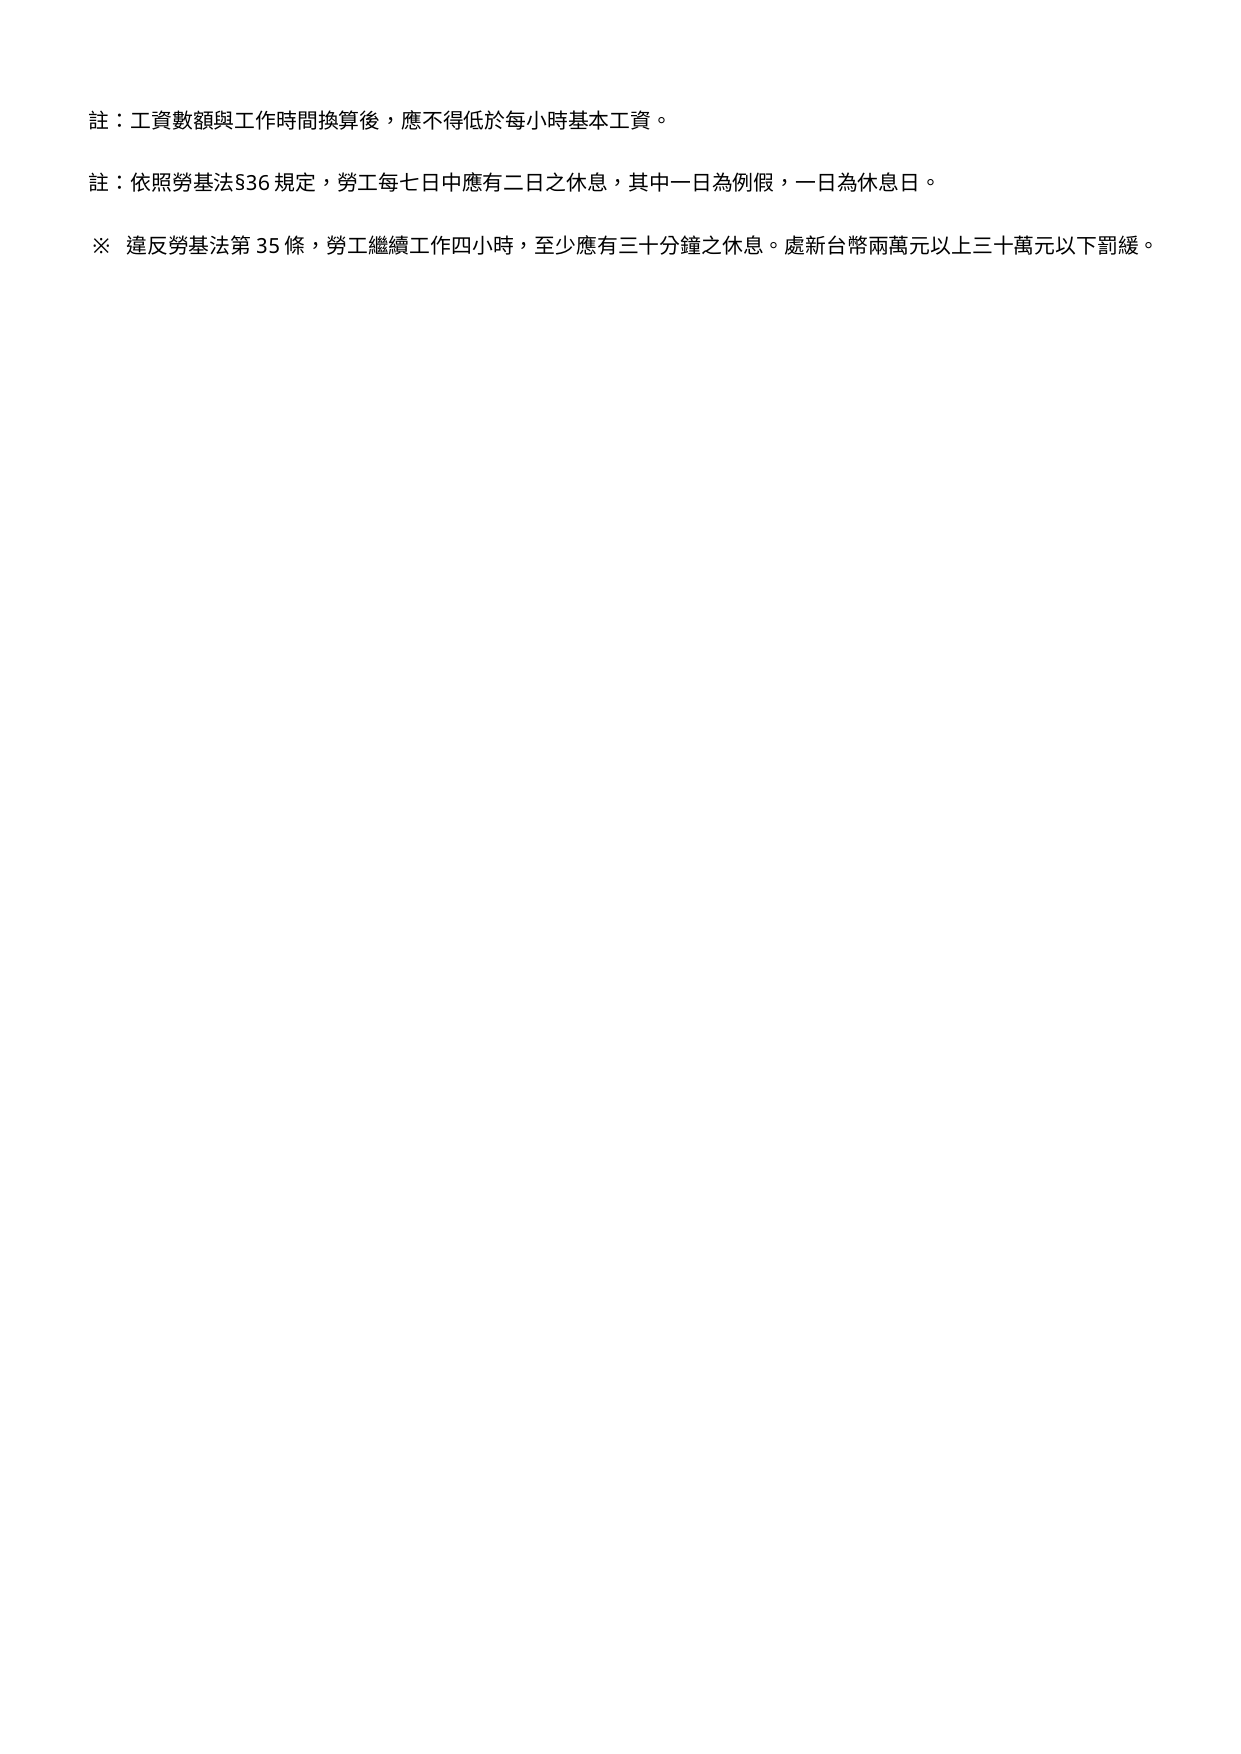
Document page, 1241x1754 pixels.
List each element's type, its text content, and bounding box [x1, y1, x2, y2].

text ※ 違反勞基法第35條，勞工繼續工作四小時，至少應有三十分鐘之休息。處新台幣兩萬元以上三十萬元以下罰緩。 [89, 203, 1152, 265]
text 註：依照勞基法§36規定，勞工每七日中應有二日之休息，其中一日為例假，一日為休息日。 [89, 140, 1152, 203]
text 註：工資數額與工作時間換算後，應不得低於每小時基本工資。 [89, 78, 1152, 140]
